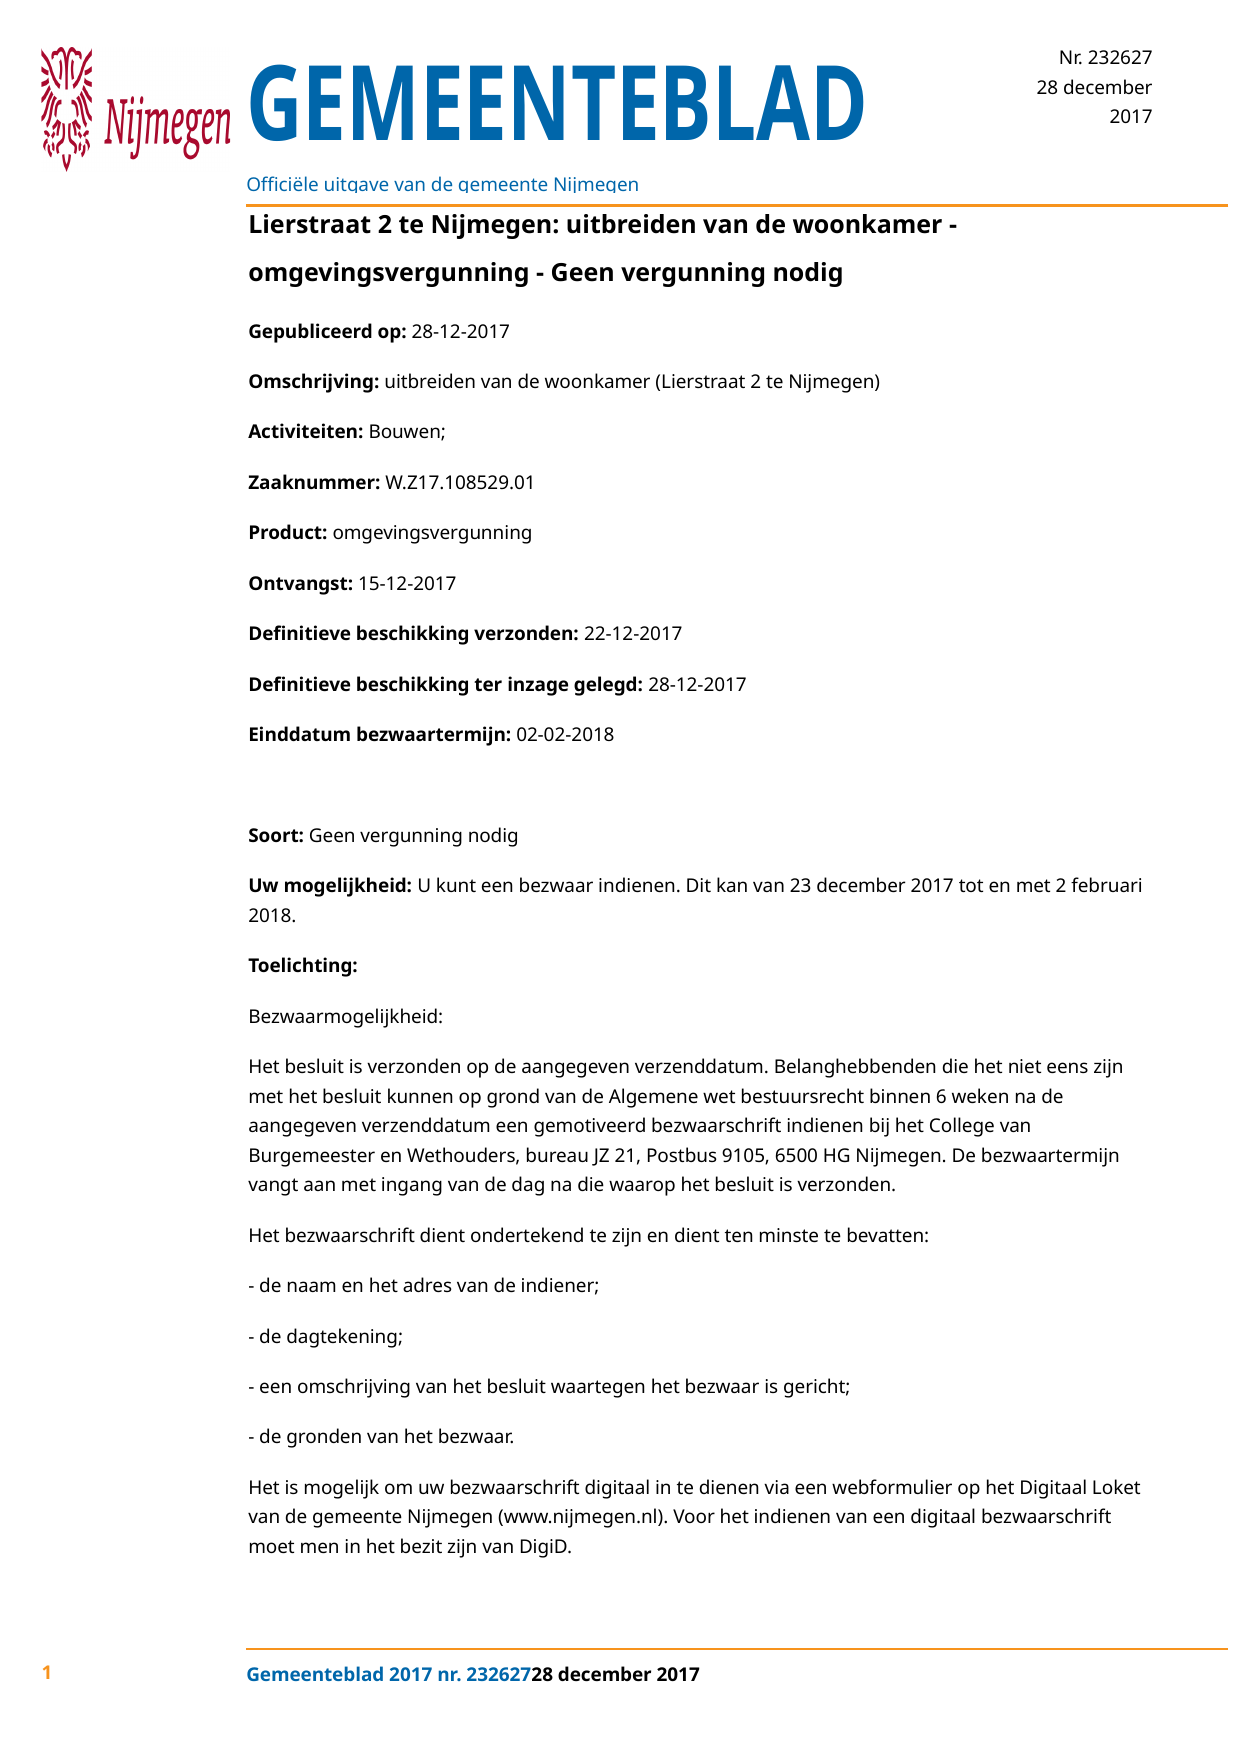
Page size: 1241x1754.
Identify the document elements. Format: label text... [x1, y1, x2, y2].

text Activiteiten: Bouwen; [248, 419, 1152, 444]
text Ontvangst: 15-12-2017 [248, 570, 1152, 596]
text Het bezwaarschrift dient ondertekend te zijn en dient ten minste te bevatten: [248, 1222, 1152, 1248]
text - de dagtekening; [248, 1323, 1152, 1349]
text - een omschrijving van het besluit waartegen het bezwaar is gericht; [248, 1373, 1152, 1399]
text Definitieve beschikking verzonden: 22-12-2017 [248, 620, 1152, 646]
text Bezwaarmogelijkheid: [248, 1003, 1152, 1029]
text Einddatum bezwaartermijn: 02-02-2018 [248, 721, 1152, 747]
text Lierstraat 2 te Nijmegen: uitbreiden van de woonkamer - omgevingsvergunning - Geen vergunning nodig [248, 207, 1152, 288]
text Het is mogelijk om uw bezwaarschrift digitaal in te dienen via een webformulier op het Digitaal Loket van de gemeente Nijmegen (www.nijmegen.nl). Voor het indienen van een digitaal bezwaarschrift moet men in het bezit zijn van DigiD. [248, 1474, 1152, 1559]
text Zaaknummer: W.Z17.108529.01 [248, 469, 1152, 495]
text Toelichting: [248, 952, 1152, 978]
text - de gronden van het bezwaar. [248, 1424, 1152, 1449]
text Product: omgevingsvergunning [248, 519, 1152, 545]
text - de naam en het adres van de indiener; [248, 1272, 1152, 1298]
text Het besluit is verzonden op de aangegeven verzenddatum. Belanghebbenden die het niet eens zijn met het besluit kunnen op grond van de Algemene wet bestuursrecht binnen 6 weken na de aangegeven verzenddatum een gemotiveerd bezwaarschrift indienen bij het College van Burgemeester en Wethouders, bureau JZ 21, Postbus 9105, 6500 HG Nijmegen. De bezwaartermijn vangt aan met ingang van de dag na die waarop het besluit is verzonden. [248, 1053, 1152, 1197]
text Uw mogelijkheid: U kunt een bezwaar indienen. Dit kan van 23 december 2017 tot en met 2 februari 2018. [248, 872, 1152, 928]
text Gepubliceerd op: 28-12-2017 [248, 318, 1152, 344]
text Soort: Geen vergunning nodig [248, 822, 1152, 848]
text Definitieve beschikking ter inzage gelegd: 28-12-2017 [248, 671, 1152, 697]
picture [41, 47, 231, 172]
text Omschrijving: uitbreiden van de woonkamer (Lierstraat 2 te Nijmegen) [248, 368, 1152, 394]
